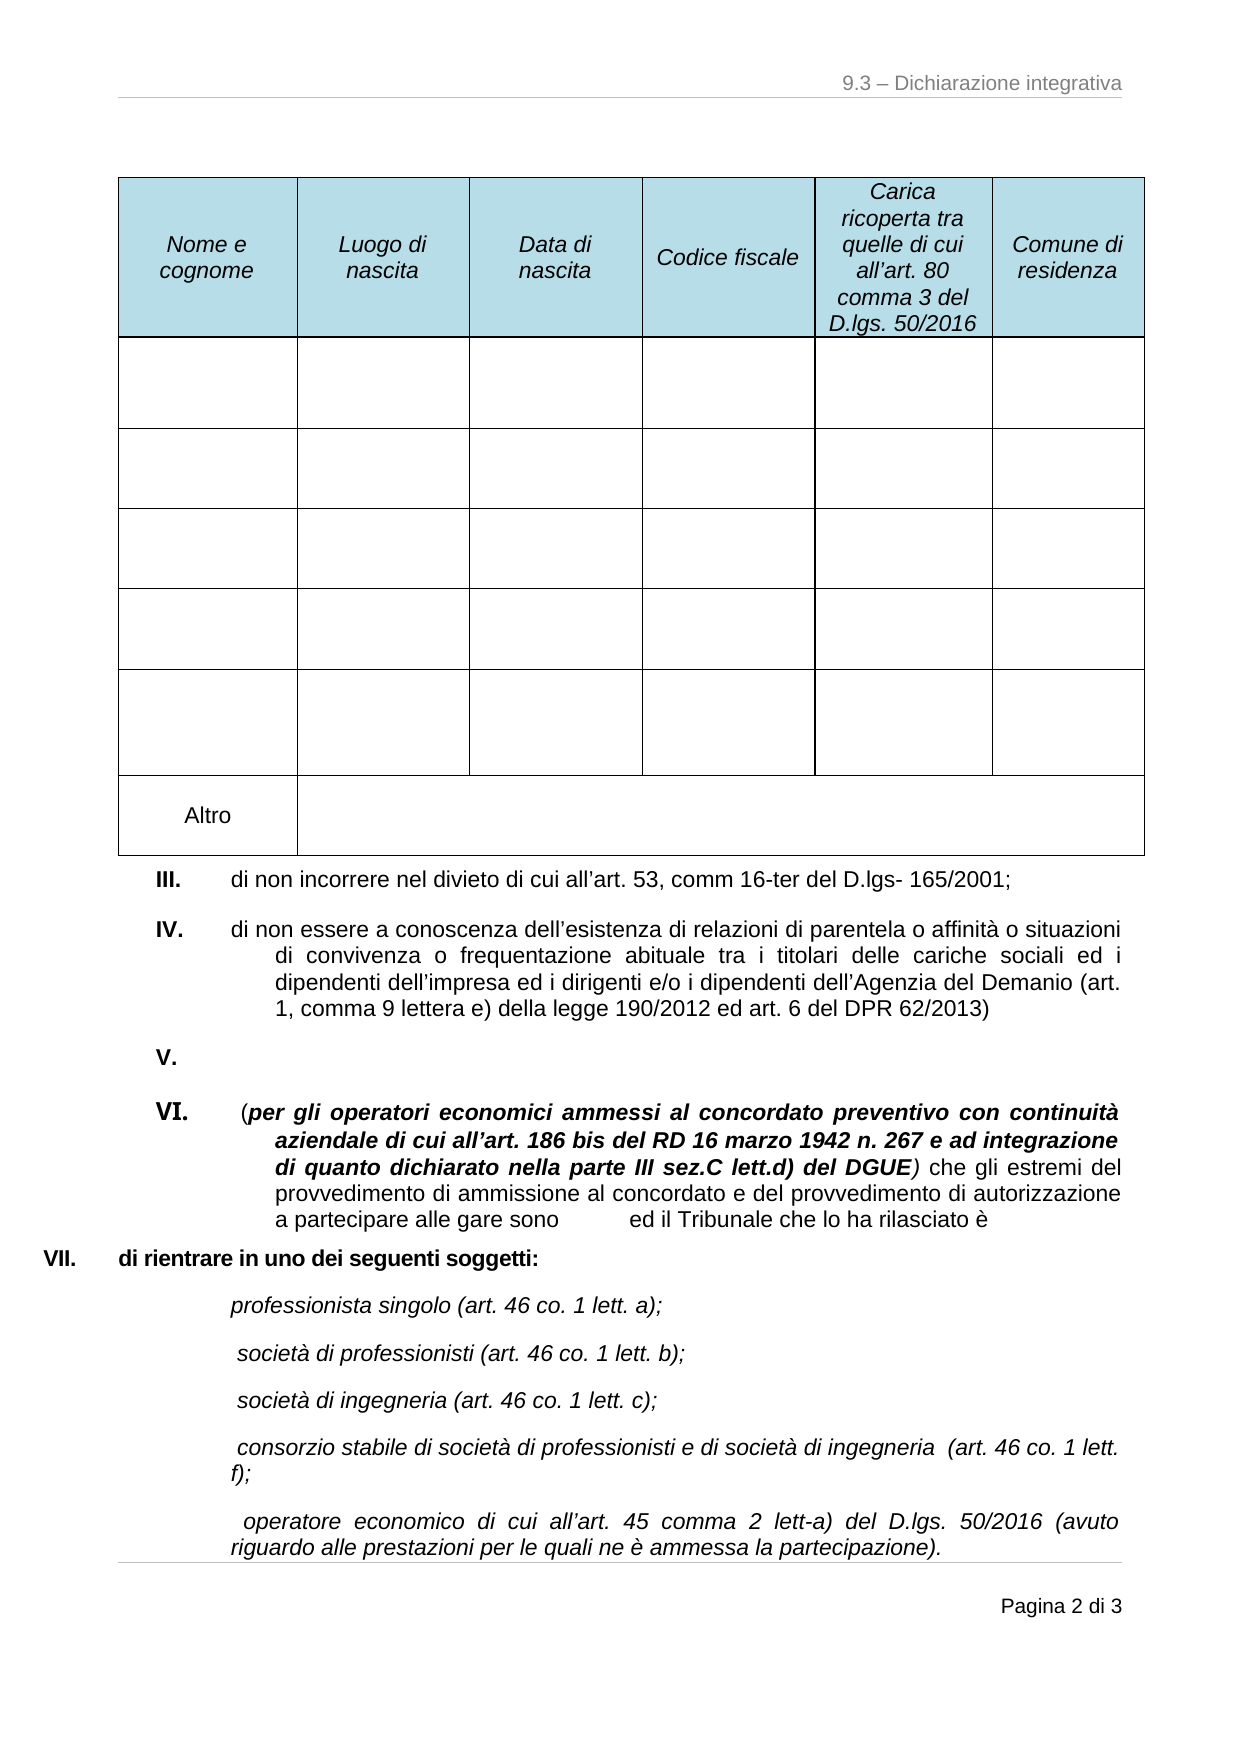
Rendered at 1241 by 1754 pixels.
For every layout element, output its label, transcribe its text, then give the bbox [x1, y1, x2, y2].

table_cell [816, 429, 992, 508]
list di rientrare in uno dei seguenti soggetti: [43, 1245, 1122, 1272]
table_header Codice fiscale [643, 178, 814, 336]
table_header Carica ricoperta tra quelle di cui all’art. 80 comma 3 del D.lgs. 50/2016 [816, 178, 992, 336]
text professionista singolo (art. 46 co. 1 lett. a); [231, 1292, 1122, 1319]
table_cell [816, 509, 992, 588]
table_cell [816, 589, 992, 668]
text società di ingegneria (art. 46 co. 1 lett. c); [231, 1387, 1122, 1413]
table_cell Altro [119, 776, 297, 855]
table_header Nome e cognome [119, 178, 297, 336]
text società di professionisti (art. 46 co. 1 lett. b); [231, 1340, 1122, 1366]
table_cell [470, 509, 642, 588]
table_cell [643, 429, 814, 508]
table_cell [470, 338, 642, 428]
table_cell [993, 429, 1144, 508]
table_cell [816, 670, 992, 775]
table_cell [470, 670, 642, 775]
table_cell [298, 338, 469, 428]
table_cell [119, 429, 297, 508]
table_cell [993, 670, 1144, 775]
table_cell [298, 670, 469, 775]
table_cell [993, 338, 1144, 428]
table_cell [119, 670, 297, 775]
table_cell [643, 509, 814, 588]
table_cell [119, 589, 297, 668]
table_cell [643, 670, 814, 775]
table_header Data di nascita [470, 178, 642, 336]
table_cell [119, 338, 297, 428]
table_cell [298, 429, 469, 508]
table_header Comune di residenza [993, 178, 1144, 336]
table_cell [298, 776, 1144, 855]
list di non essere a conoscenza dell’esistenza di relazioni di parentela o affinità o situazioni di convivenza o frequentazione abituale tra i titolari delle cariche sociali ed i dipendenti dell’impresa ed i dirigenti e/o i dipendenti dell’Agenzia del Demanio (art. 1, comma 9 lettera e) della legge 190/2012 ed art. 6 del DPR 62/2013) [156, 916, 1122, 1021]
list (per gli operatori economici ammessi al concordato preventivo con continuità aziendale di cui all’art. 186 bis del RD 16 marzo 1942 n. 267 e ad integrazione di quanto dichiarato nella parte III sez.C lett.d) del DGUE) che gli estremi del provvedimento di ammissione al concordato e del provvedimento di autorizzazione a partecipare alle gare sono ed il Tribunale che lo ha rilasciato è [156, 1093, 1122, 1233]
text operatore economico di cui all’art. 45 comma 2 lett-a) del D.lgs. 50/2016 (avuto riguardo alle prestazioni per le quali ne è ammessa la partecipazione). [231, 1508, 1122, 1560]
table_cell [298, 509, 469, 588]
text consorzio stabile di società di professionisti e di società di ingegneria (art. 46 co. 1 lett. f); [231, 1434, 1122, 1487]
table_cell [993, 589, 1144, 668]
table_cell [470, 589, 642, 668]
table_header Luogo di nascita [298, 178, 469, 336]
table_cell [643, 589, 814, 668]
list di non incorrere nel divieto di cui all’art. 53, comm 16-ter del D.lgs- 165/2001; [156, 866, 1122, 893]
table_cell [470, 429, 642, 508]
table_cell [993, 509, 1144, 588]
table_cell [816, 338, 992, 428]
table_cell [119, 509, 297, 588]
table_cell [643, 338, 814, 428]
table_cell [298, 589, 469, 668]
